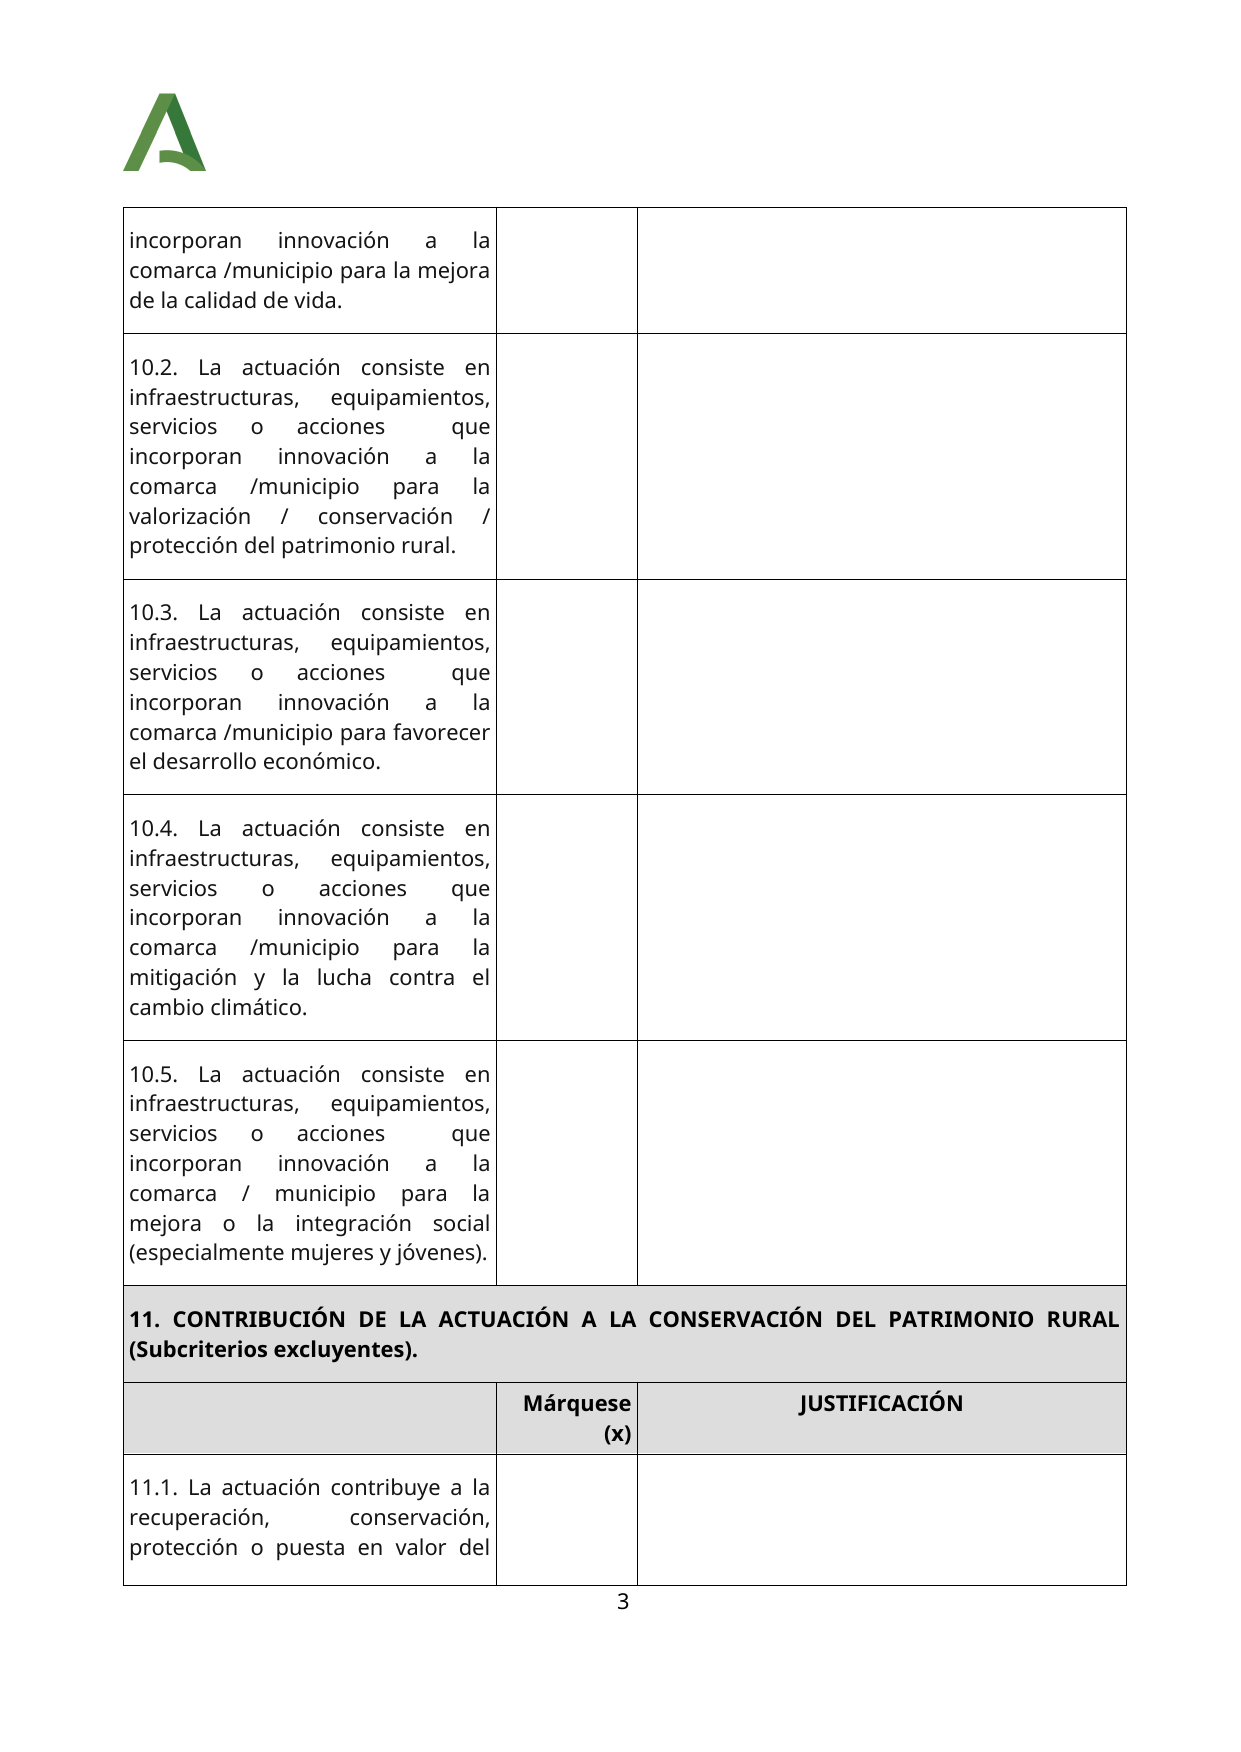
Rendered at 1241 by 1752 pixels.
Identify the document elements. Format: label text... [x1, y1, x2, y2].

table_cell [638, 208, 1126, 333]
table_cell [638, 334, 1126, 578]
table_cell JUSTIFICACIÓN [638, 1383, 1126, 1453]
table_cell [497, 208, 637, 333]
table_cell [497, 580, 637, 794]
table_cell [638, 795, 1126, 1040]
table_cell [497, 1041, 637, 1285]
table_cell [497, 795, 637, 1040]
table_cell [638, 1041, 1126, 1285]
table_cell [638, 580, 1126, 794]
table_cell 10.4. La actuación consiste en infraestructuras, equipamientos, servicios o acciones que incorporan innovación a la comarca /municipio para la mitigación y la lucha contra el cambio climático. [124, 795, 496, 1040]
table_cell [638, 1455, 1126, 1585]
table_cell Márquese (x) [497, 1383, 637, 1453]
table_cell 10.3. La actuación consiste en infraestructuras, equipamientos, servicios o acciones que incorporan innovación a la comarca /municipio para favorecer el desarrollo económico. [124, 580, 496, 794]
table_cell [497, 1455, 637, 1585]
table_cell 10.2. La actuación consiste en infraestructuras, equipamientos, servicios o acciones que incorporan innovación a la comarca /municipio para la valorización / conservación / protección del patrimonio rural. [124, 334, 496, 578]
table_cell 11.1. La actuación contribuye a la recuperación, conservación, protección o puesta en valor del [124, 1455, 496, 1585]
table_cell 11. CONTRIBUCIÓN DE LA ACTUACIÓN A LA CONSERVACIÓN DEL PATRIMONIO RURAL (Subcriterios excluyentes). [124, 1286, 1126, 1382]
table_cell 10.5. La actuación consiste en infraestructuras, equipamientos, servicios o acciones que incorporan innovación a la comarca / municipio para la mejora o la integración social (especialmente mujeres y jóvenes). [124, 1041, 496, 1285]
table_cell [124, 1383, 496, 1453]
table_cell incorporan innovación a la comarca /municipio para la mejora de la calidad de vida. [124, 208, 496, 333]
table_cell [497, 334, 637, 578]
